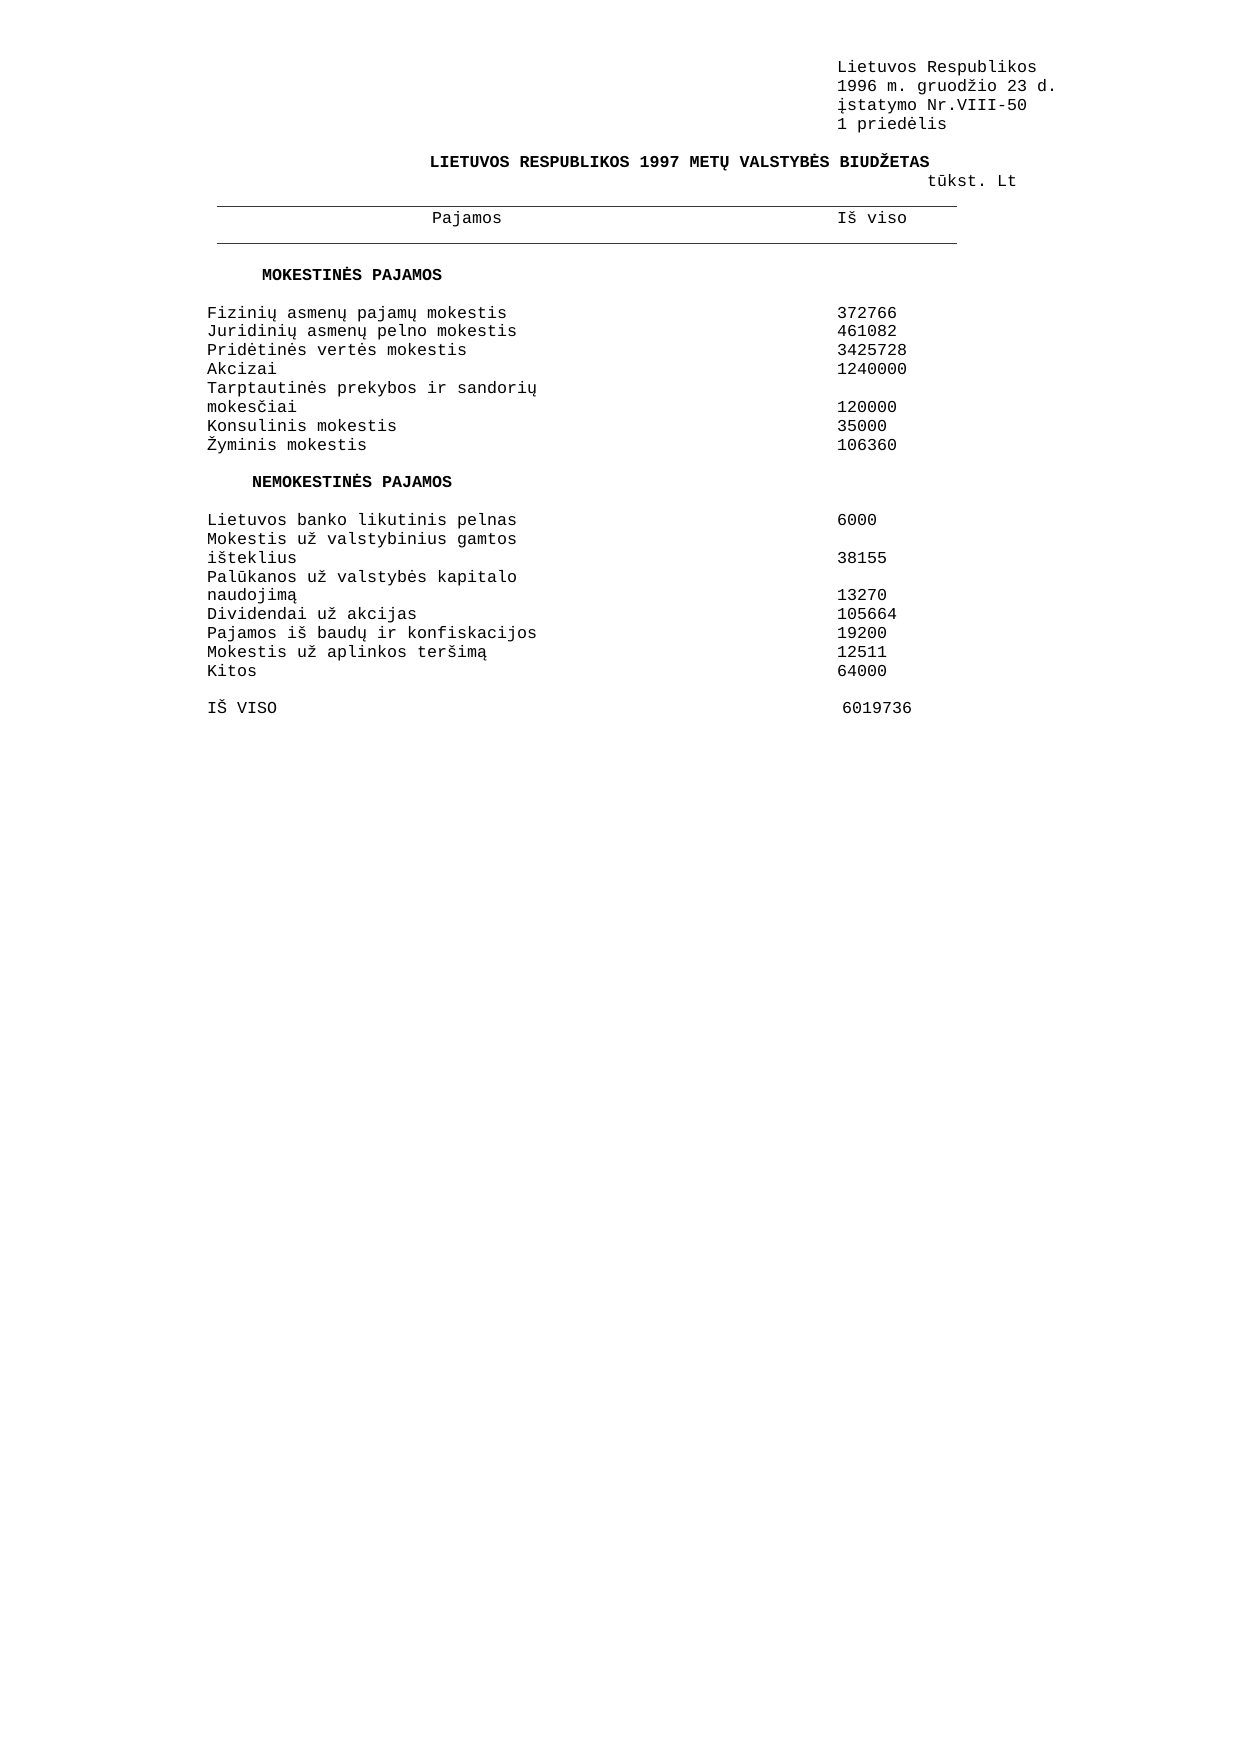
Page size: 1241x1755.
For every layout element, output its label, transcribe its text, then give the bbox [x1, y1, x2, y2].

text MOKESTINĖS PAJAMOS [207, 266, 1152, 285]
text įstatymo Nr.VIII-50 [207, 97, 1152, 116]
text 1996 m. gruodžio 23 d. [207, 78, 1152, 97]
text Konsulinis mokestis 35000 [207, 417, 1152, 436]
text tūkst. Lt [207, 172, 1152, 191]
text Žyminis mokestis 106360 [207, 436, 1152, 455]
text 1 priedėlis [207, 116, 1152, 134]
text naudojimą 13270 [207, 587, 1152, 606]
text Pajamos Iš viso [207, 210, 1152, 229]
text Pajamos iš baudų ir konfiskacijos 19200 [207, 625, 1152, 643]
text Mokestis už aplinkos teršimą 12511 [207, 643, 1152, 662]
text Pridėtinės vertės mokestis 3425728 [207, 342, 1152, 361]
text Palūkanos už valstybės kapitalo [207, 568, 1152, 587]
text Akcizai 1240000 [207, 361, 1152, 379]
text NEMOKESTINĖS PAJAMOS [207, 474, 1152, 493]
text Kitos 64000 [207, 662, 1152, 681]
text IŠ VISO 6019736 [207, 700, 1152, 719]
text Lietuvos RESPUBLIKOS 1997 METŲ VALSTYBĖS BIUDŽETAS [207, 153, 1152, 172]
text __________________________________________________________________________ [207, 191, 1152, 210]
text išteklius 38155 [207, 549, 1152, 568]
text Tarptautinės prekybos ir sandorių [207, 379, 1152, 398]
text Lietuvos Respublikos [207, 59, 1152, 78]
text Juridinių asmenų pelno mokestis 461082 [207, 323, 1152, 342]
text mokesčiai 120000 [207, 398, 1152, 417]
text Mokestis už valstybinius gamtos [207, 530, 1152, 549]
text __________________________________________________________________________ [207, 229, 1152, 248]
text Dividendai už akcijas 105664 [207, 606, 1152, 625]
text Fizinių asmenų pajamų mokestis 372766 [207, 304, 1152, 323]
text Lietuvos banko likutinis pelnas 6000 [207, 512, 1152, 530]
